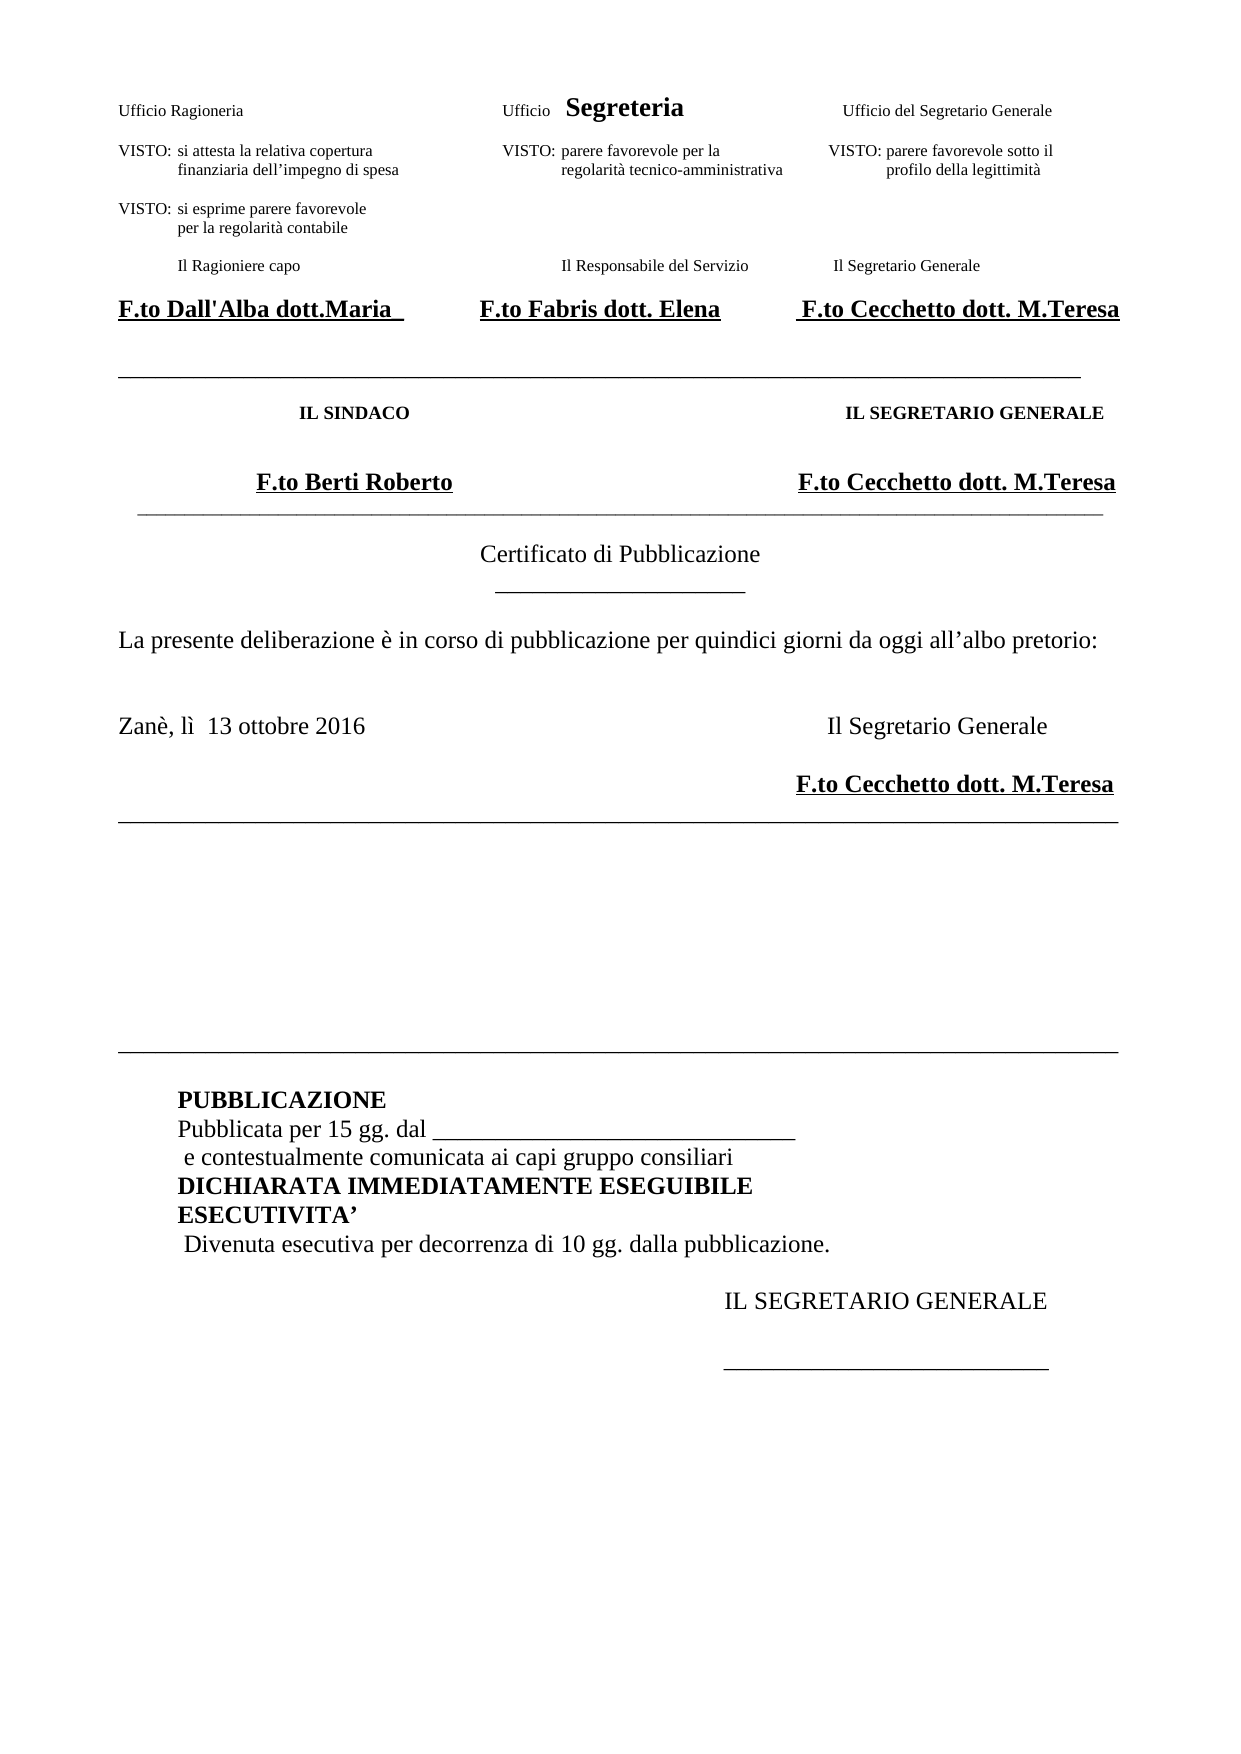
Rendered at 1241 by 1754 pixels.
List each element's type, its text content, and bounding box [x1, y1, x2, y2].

text ________________________________________________________________________________ [118, 1027, 1122, 1056]
text _____________________________________________________________________________ [118, 352, 1122, 381]
text F.to Berti Roberto F.to Cecchetto dott. M.Teresa [118, 467, 1122, 496]
text finanziaria dell’impegno di spesa regolarità tecnico-amministrativa profilo della legittimità [118, 160, 1122, 179]
text Pubblicata per 15 gg. dal _____________________________ [118, 1114, 1122, 1142]
text DICHIARATA IMMEDIATAMENTE ESEGUIBILE [118, 1171, 1122, 1200]
text Certificato di Pubblicazione [118, 539, 1122, 567]
text IL SINDACO IL SEGRETARIO GENERALE [118, 402, 1122, 424]
text La presente deliberazione è in corso di pubblicazione per quindici giorni da oggi all’albo pretorio: [118, 625, 1122, 654]
text per la regolarità contabile [118, 218, 1122, 237]
text ESECUTIVITA’ [118, 1200, 1122, 1229]
text __________________________ [118, 1344, 1122, 1401]
text _______________________________________________________________________________________________________ [118, 496, 1122, 517]
text VISTO: si attesta la relativa copertura VISTO: parere favorevole per la VISTO: parere favorevole sotto il [118, 141, 1122, 160]
text Zanè, lì 13 ottobre 2016 Il Segretario Generale [118, 711, 1122, 740]
text IL SEGRETARIO GENERALE [118, 1286, 1122, 1315]
text Il Ragioniere capo Il Responsabile del Servizio Il Segretario Generale [118, 256, 1122, 275]
text e contestualmente comunicata ai capi gruppo consiliari [118, 1142, 1122, 1171]
text Divenuta esecutiva per decorrenza di 10 gg. dalla pubblicazione. [118, 1229, 1122, 1257]
text F.to Cecchetto dott. M.Teresa ________________________________________________________________________________ [118, 769, 1122, 826]
text Ufficio Ragioneria Ufficio Segreteria Ufficio del Segretario Generale [118, 91, 1122, 122]
text PUBBLICAZIONE [118, 1085, 1122, 1114]
text VISTO: si esprime parere favorevole [118, 198, 1122, 218]
text ____________________ [118, 567, 1122, 596]
text F.to Dall'Alba dott.Maria_ F.to Fabris dott. Elena F.to Cecchetto dott. M.Teresa [118, 294, 1122, 323]
